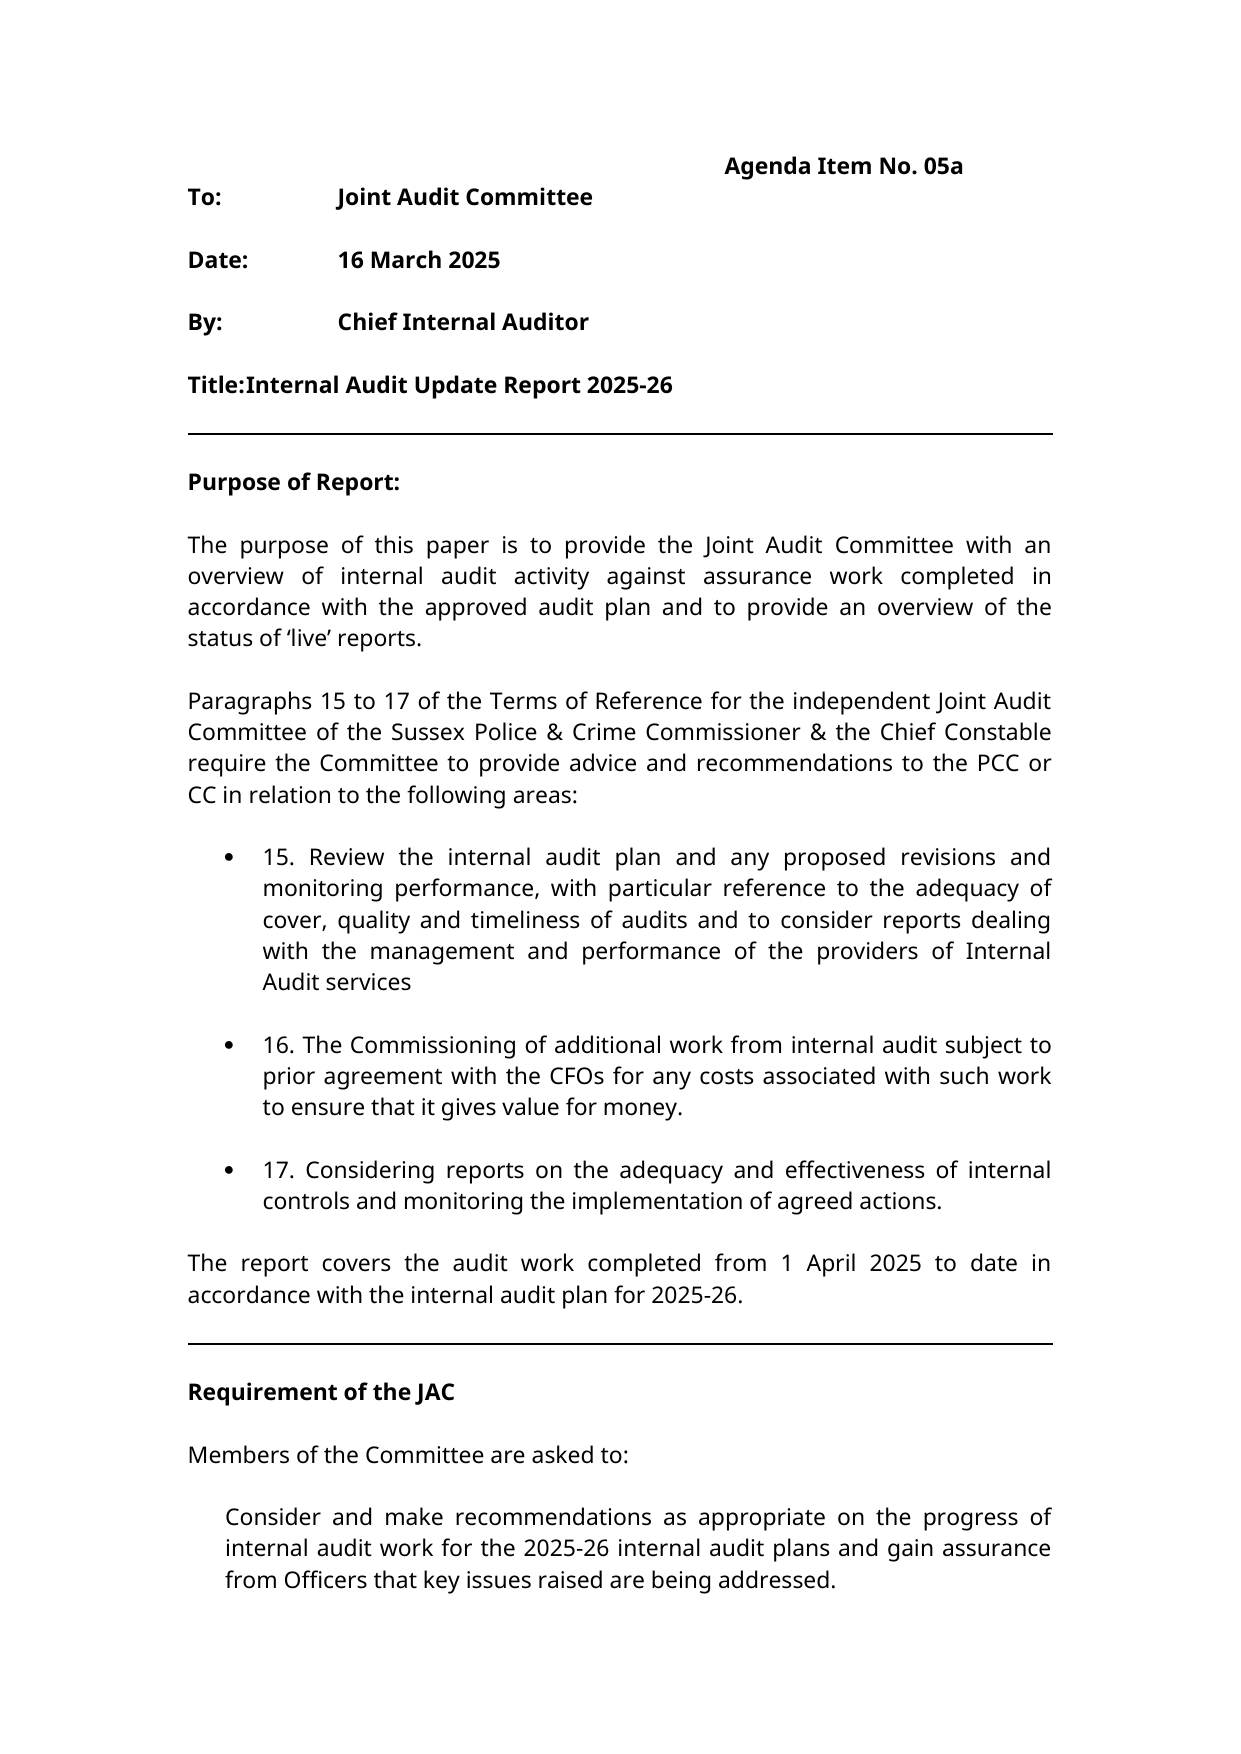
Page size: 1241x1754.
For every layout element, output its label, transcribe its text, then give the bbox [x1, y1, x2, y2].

text The purpose of this paper is to provide the Joint Audit Committee with an overview of internal audit activity against assurance work completed in accordance with the approved audit plan and to provide an overview of the status of ‘live’ reports. [187, 529, 1053, 654]
text By: Chief Internal Auditor [187, 306, 1053, 337]
text Members of the Committee are asked to: [187, 1438, 1053, 1470]
list 17. Considering reports on the adequacy and effectiveness of internal controls and monitoring the implementation of agreed actions. [225, 1154, 1053, 1216]
text Purpose of Report: [187, 466, 1053, 497]
text Requirement of the JAC [187, 1376, 1053, 1407]
text Consider and make recommendations as appropriate on the progress of internal audit work for the 2025-26 internal audit plans and gain assurance from Officers that key issues raised are being addressed. [225, 1501, 1053, 1595]
text Date: 16 March 2025 [187, 244, 1053, 275]
list 15. Review the internal audit plan and any proposed revisions and monitoring performance, with particular reference to the adequacy of cover, quality and timeliness of audits and to consider reports dealing with the management and performance of the providers of Internal Audit services [225, 841, 1053, 997]
text Title: Internal Audit Update Report 2025-26 [187, 369, 1053, 400]
text ­­­­­­­­­­­­­­ [187, 435, 1053, 466]
list 16. The Commissioning of additional work from internal audit subject to prior agreement with the CFOs for any costs associated with such work to ensure that it gives value for money. [225, 1029, 1053, 1122]
text Agenda Item No. 05a [187, 150, 1053, 181]
text The report covers the audit work completed from 1 April 2025 to date in accordance with the internal audit plan for 2025-26. [187, 1247, 1053, 1310]
text Paragraphs 15 to 17 of the Terms of Reference for the independent Joint Audit Committee of the Sussex Police & Crime Commissioner & the Chief Constable require the Committee to provide advice and recommendations to the PCC or CC in relation to the following areas: [187, 685, 1053, 810]
text To: Joint Audit Committee [187, 181, 1053, 212]
